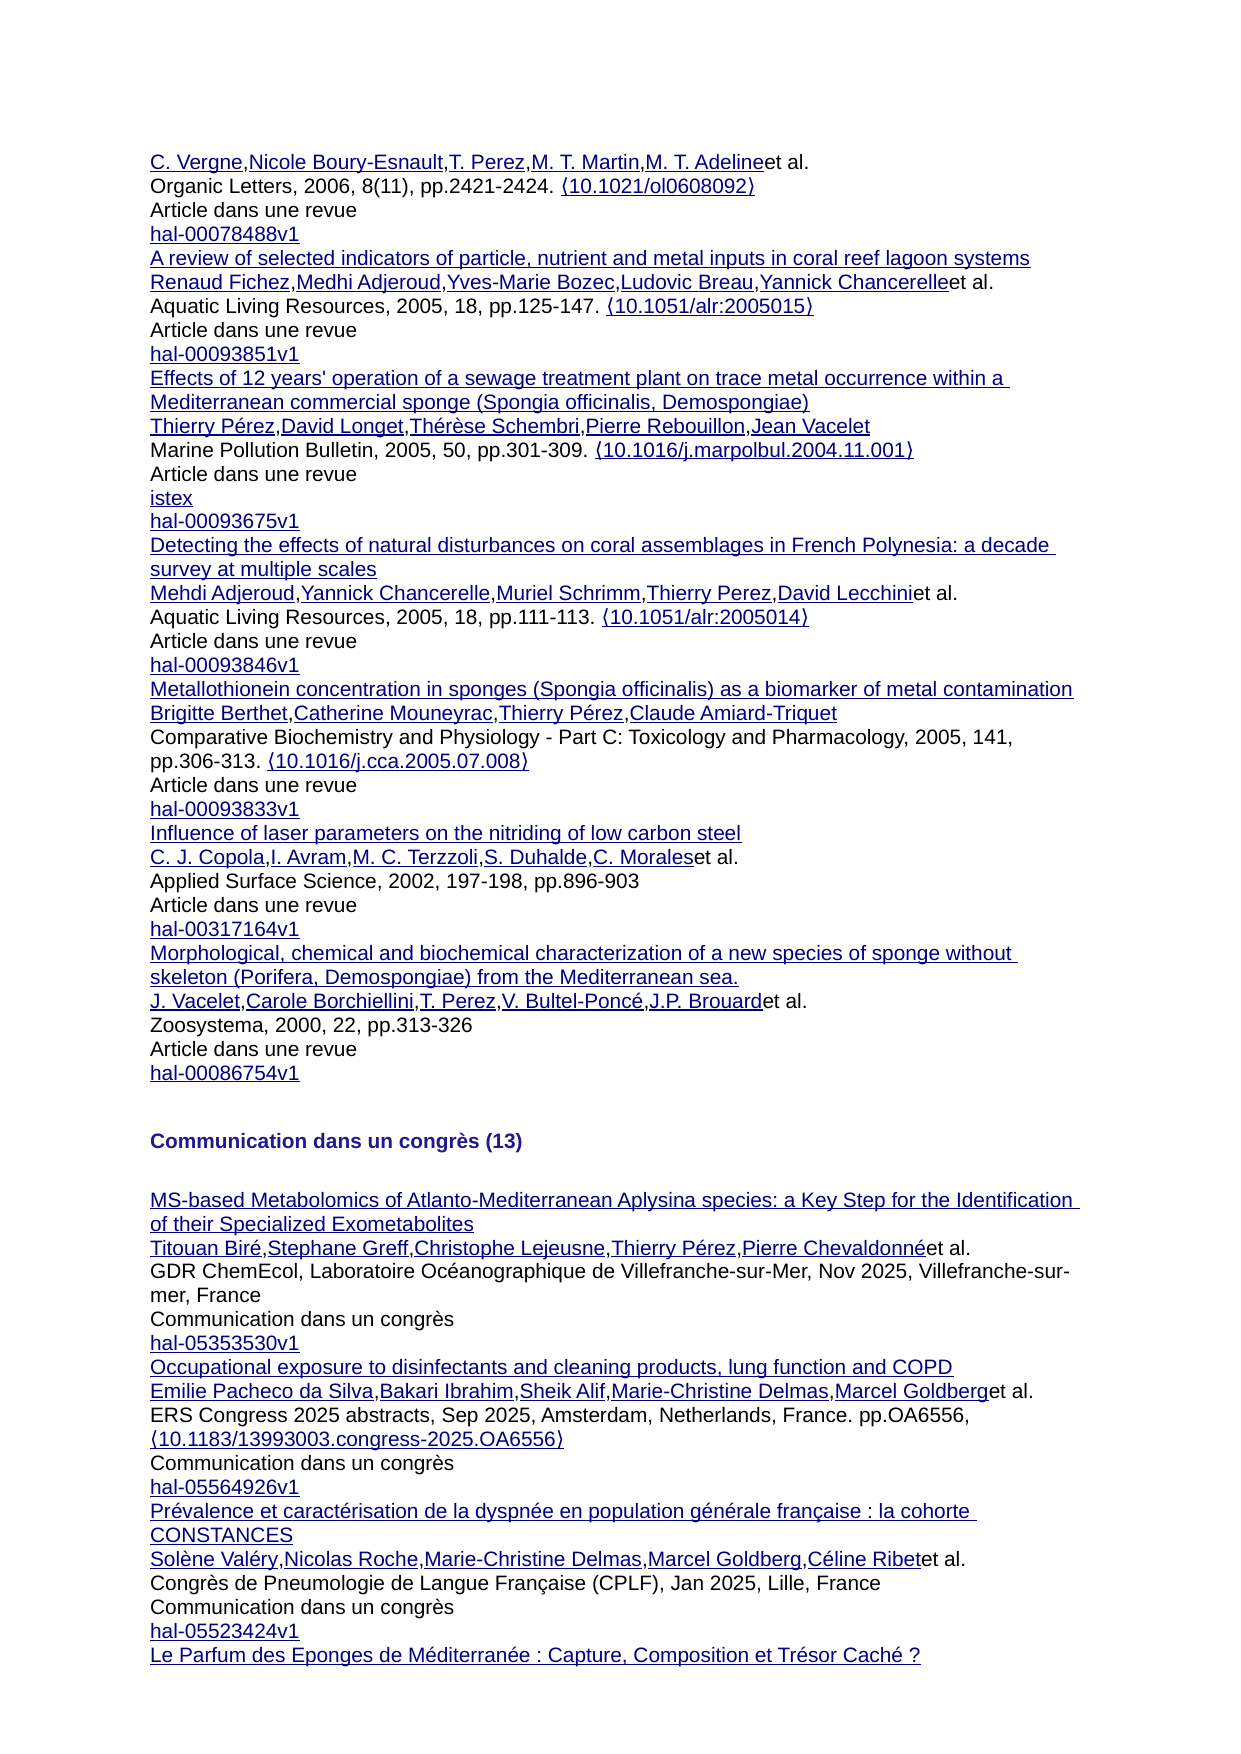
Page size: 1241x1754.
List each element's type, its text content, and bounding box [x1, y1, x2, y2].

table_cell C. Vergne,Nicole Boury-Esnault,T. Perez,M. T. Martin,M. T. Adelineet al. Organic Letters, 2006, 8(11), pp.2421-2424. ⟨10.1021/ol0608092⟩ Article dans une revue hal-00078488v1 [150, 150, 1090, 246]
table_cell Prévalence et caractérisation de la dyspnée en population générale française : la cohorte CONSTANCES Solène Valéry,Nicolas Roche,Marie-Christine Delmas,Marcel Goldberg,Céline Ribetet al. Congrès de Pneumologie de Langue Française (CPLF), Jan 2025, Lille, France Communication dans un congrès hal-05523424v1 [150, 1499, 1090, 1643]
table_header MS-based Metabolomics of Atlanto-Mediterranean Aplysina species: a Key Step for the Identification of their Specialized Exometabolites Titouan Biré,Stephane Greff,Christophe Lejeusne,Thierry Pérez,Pierre Chevaldonnéet al. GDR ChemEcol, Laboratoire Océanographique de Villefranche-sur-Mer, Nov 2025, Villefranche-sur-mer, France Communication dans un congrès hal-05353530v1 [150, 1188, 1090, 1355]
table_cell Effects of 12 years' operation of a sewage treatment plant on trace metal occurrence within a Mediterranean commercial sponge (Spongia officinalis, Demospongiae) Thierry Pérez,David Longet,Thérèse Schembri,Pierre Rebouillon,Jean Vacelet Marine Pollution Bulletin, 2005, 50, pp.301-309. ⟨10.1016/j.marpolbul.2004.11.001⟩ Article dans une revue istex hal-00093675v1 [150, 366, 1090, 533]
table_cell A review of selected indicators of particle, nutrient and metal inputs in coral reef lagoon systems Renaud Fichez,Medhi Adjeroud,Yves-Marie Bozec,Ludovic Breau,Yannick Chancerelleet al. Aquatic Living Resources, 2005, 18, pp.125-147. ⟨10.1051/alr:2005015⟩ Article dans une revue hal-00093851v1 [150, 246, 1090, 366]
table_cell Detecting the effects of natural disturbances on coral assemblages in French Polynesia: a decade survey at multiple scales Mehdi Adjeroud,Yannick Chancerelle,Muriel Schrimm,Thierry Perez,David Lecchiniet al. Aquatic Living Resources, 2005, 18, pp.111-113. ⟨10.1051/alr:2005014⟩ Article dans une revue hal-00093846v1 [150, 533, 1090, 677]
table_cell Metallothionein concentration in sponges (Spongia officinalis) as a biomarker of metal contamination Brigitte Berthet,Catherine Mouneyrac,Thierry Pérez,Claude Amiard-Triquet Comparative Biochemistry and Physiology - Part C: Toxicology and Pharmacology, 2005, 141, pp.306-313. ⟨10.1016/j.cca.2005.07.008⟩ Article dans une revue hal-00093833v1 [150, 677, 1090, 821]
table_cell Occupational exposure to disinfectants and cleaning products, lung function and COPD Emilie Pacheco da Silva,Bakari Ibrahim,Sheik Alif,Marie-Christine Delmas,Marcel Goldberget al. ERS Congress 2025 abstracts, Sep 2025, Amsterdam, Netherlands, France. pp.OA6556, ⟨10.1183/13993003.congress-2025.OA6556⟩ Communication dans un congrès hal-05564926v1 [150, 1355, 1090, 1499]
table_cell Influence of laser parameters on the nitriding of low carbon steel C. J. Copola,I. Avram,M. C. Terzzoli,S. Duhalde,C. Moraleset al. Applied Surface Science, 2002, 197-198, pp.896-903 Article dans une revue hal-00317164v1 [150, 821, 1090, 941]
table_cell Le Parfum des Eponges de Méditerranée : Capture, Composition et Trésor Caché ? [150, 1643, 1090, 1667]
subtitle Communication dans un congrès (13) [150, 1129, 1090, 1153]
table_cell Morphological, chemical and biochemical characterization of a new species of sponge without skeleton (Porifera, Demospongiae) from the Mediterranean sea. J. Vacelet,Carole Borchiellini,T. Perez,V. Bultel-Poncé,J.P. Brouardet al. Zoosystema, 2000, 22, pp.313-326 Article dans une revue hal-00086754v1 [150, 941, 1090, 1084]
